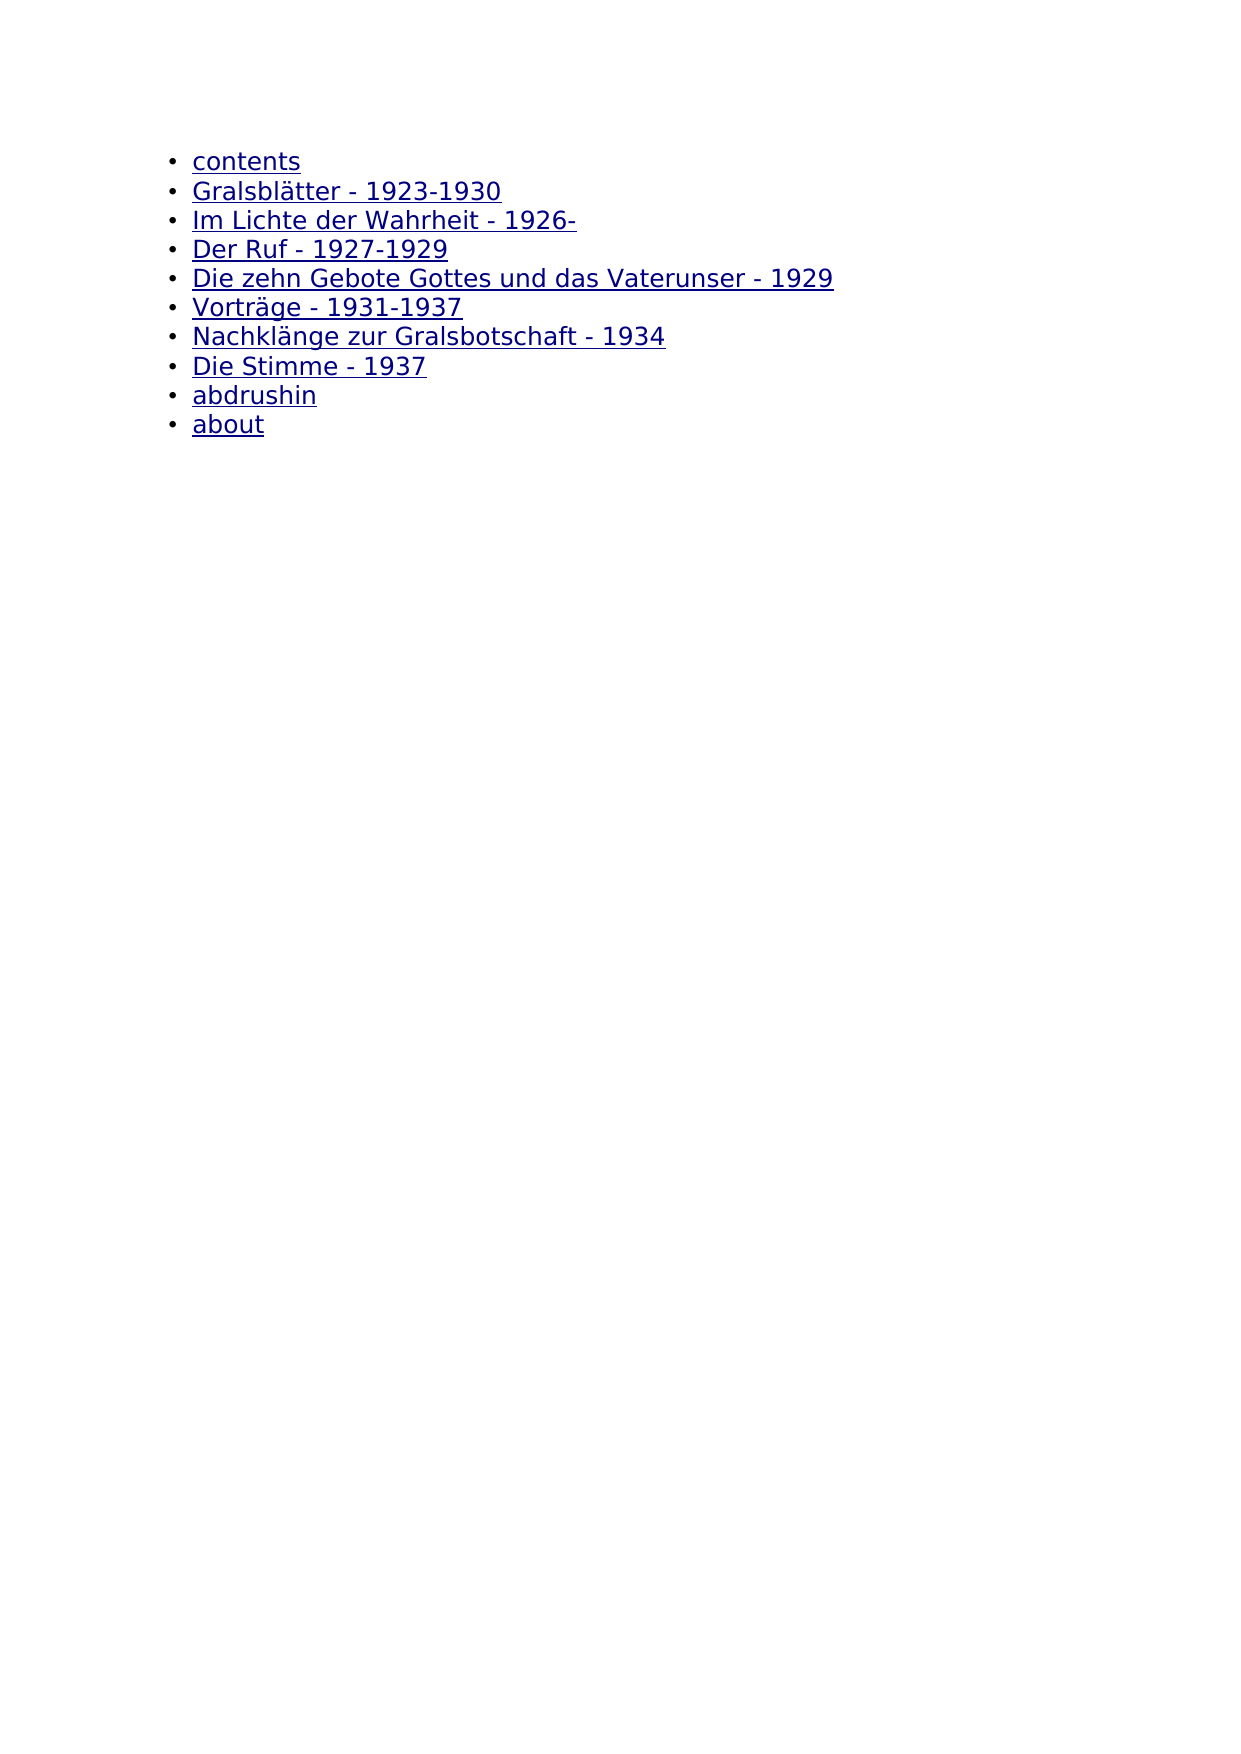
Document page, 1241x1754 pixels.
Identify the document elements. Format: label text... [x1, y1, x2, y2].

list Nachklänge zur Gralsbotschaft - 1934 [177, 323, 1122, 352]
list Die zehn Gebote Gottes und das Vaterunser - 1929 [177, 264, 1122, 293]
list Vorträge - 1931-1937 [177, 293, 1122, 323]
list about [177, 410, 1122, 439]
list Der Ruf - 1927-1929 [177, 235, 1122, 264]
list Die Stimme - 1937 [177, 352, 1122, 381]
list abdrushin [177, 381, 1122, 410]
list Im Lichte der Wahrheit - 1926- [177, 206, 1122, 235]
list contents [177, 148, 1122, 177]
list Gralsblätter - 1923-1930 [177, 177, 1122, 206]
